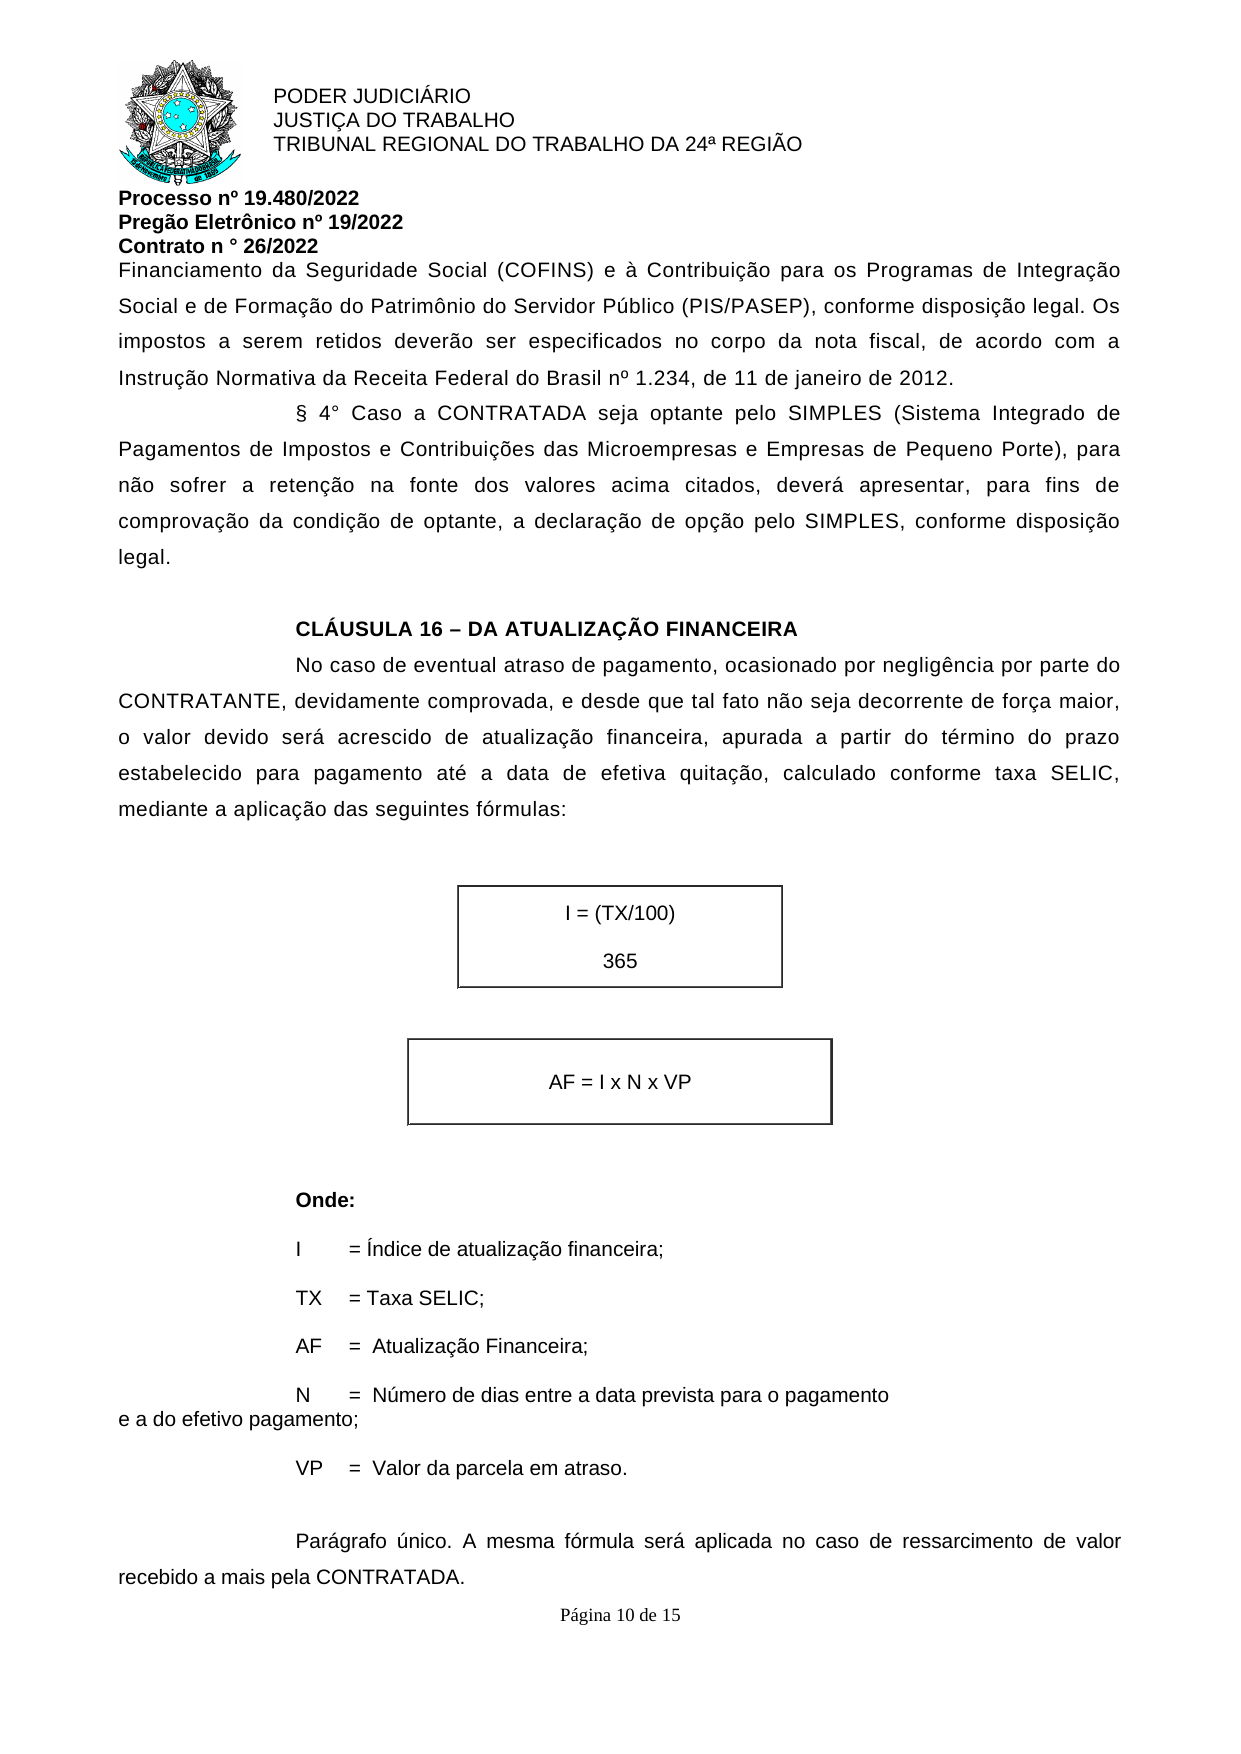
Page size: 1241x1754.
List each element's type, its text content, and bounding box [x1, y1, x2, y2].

table_header I = (TX/100) 365 [460, 888, 781, 986]
text CLÁUSULA 16 – DA ATUALIZAÇÃO FINANCEIRA [118, 617, 1119, 641]
table_header AF = I x N x VP [410, 1041, 830, 1123]
text VP = Valor da parcela em atraso. [118, 1456, 1122, 1480]
text Parágrafo único. A mesma fórmula será aplicada no caso de ressarcimento de valor recebido a mais pela CONTRATADA. [118, 1528, 1122, 1588]
text N = Número de dias entre a data prevista para o pagamento e a do efetivo pagamento; [118, 1383, 901, 1431]
text Financiamento da Seguridade Social (COFINS) e à Contribuição para os Programas de Integração Social e de Formação do Patrimônio do Servidor Público (PIS/PASEP), conforme disposição legal. Os impostos a serem retidos deverão ser especificados no corpo da nota fiscal, de acordo com a Instrução Normativa da Receita Federal do Brasil nº 1.234, de 11 de janeiro de 2012. [118, 257, 1122, 389]
text Onde: [118, 1187, 1122, 1211]
text § 4° Caso a CONTRATADA seja optante pelo SIMPLES (Sistema Integrado de Pagamentos de Impostos e Contribuições das Microempresas e Empresas de Pequeno Porte), para não sofrer a retenção na fonte dos valores acima citados, deverá apresentar, para fins de comprovação da condição de optante, a declaração de opção pelo SIMPLES, conforme disposição legal. [118, 401, 1122, 569]
picture [118, 59, 243, 186]
text I = Índice de atualização financeira; [118, 1236, 1122, 1260]
text TX = Taxa SELIC; [118, 1285, 1122, 1309]
text AF = Atualização Financeira; [118, 1334, 1122, 1358]
text No caso de eventual atraso de pagamento, ocasionado por negligência por parte do CONTRATANTE, devidamente comprovada, e desde que tal fato não seja decorrente de força maior, o valor devido será acrescido de atualização financeira, apurada a partir do término do prazo estabelecido para pagamento até a data de efetiva quitação, calculado conforme taxa SELIC, mediante a aplicação das seguintes fórmulas: [118, 653, 1122, 821]
